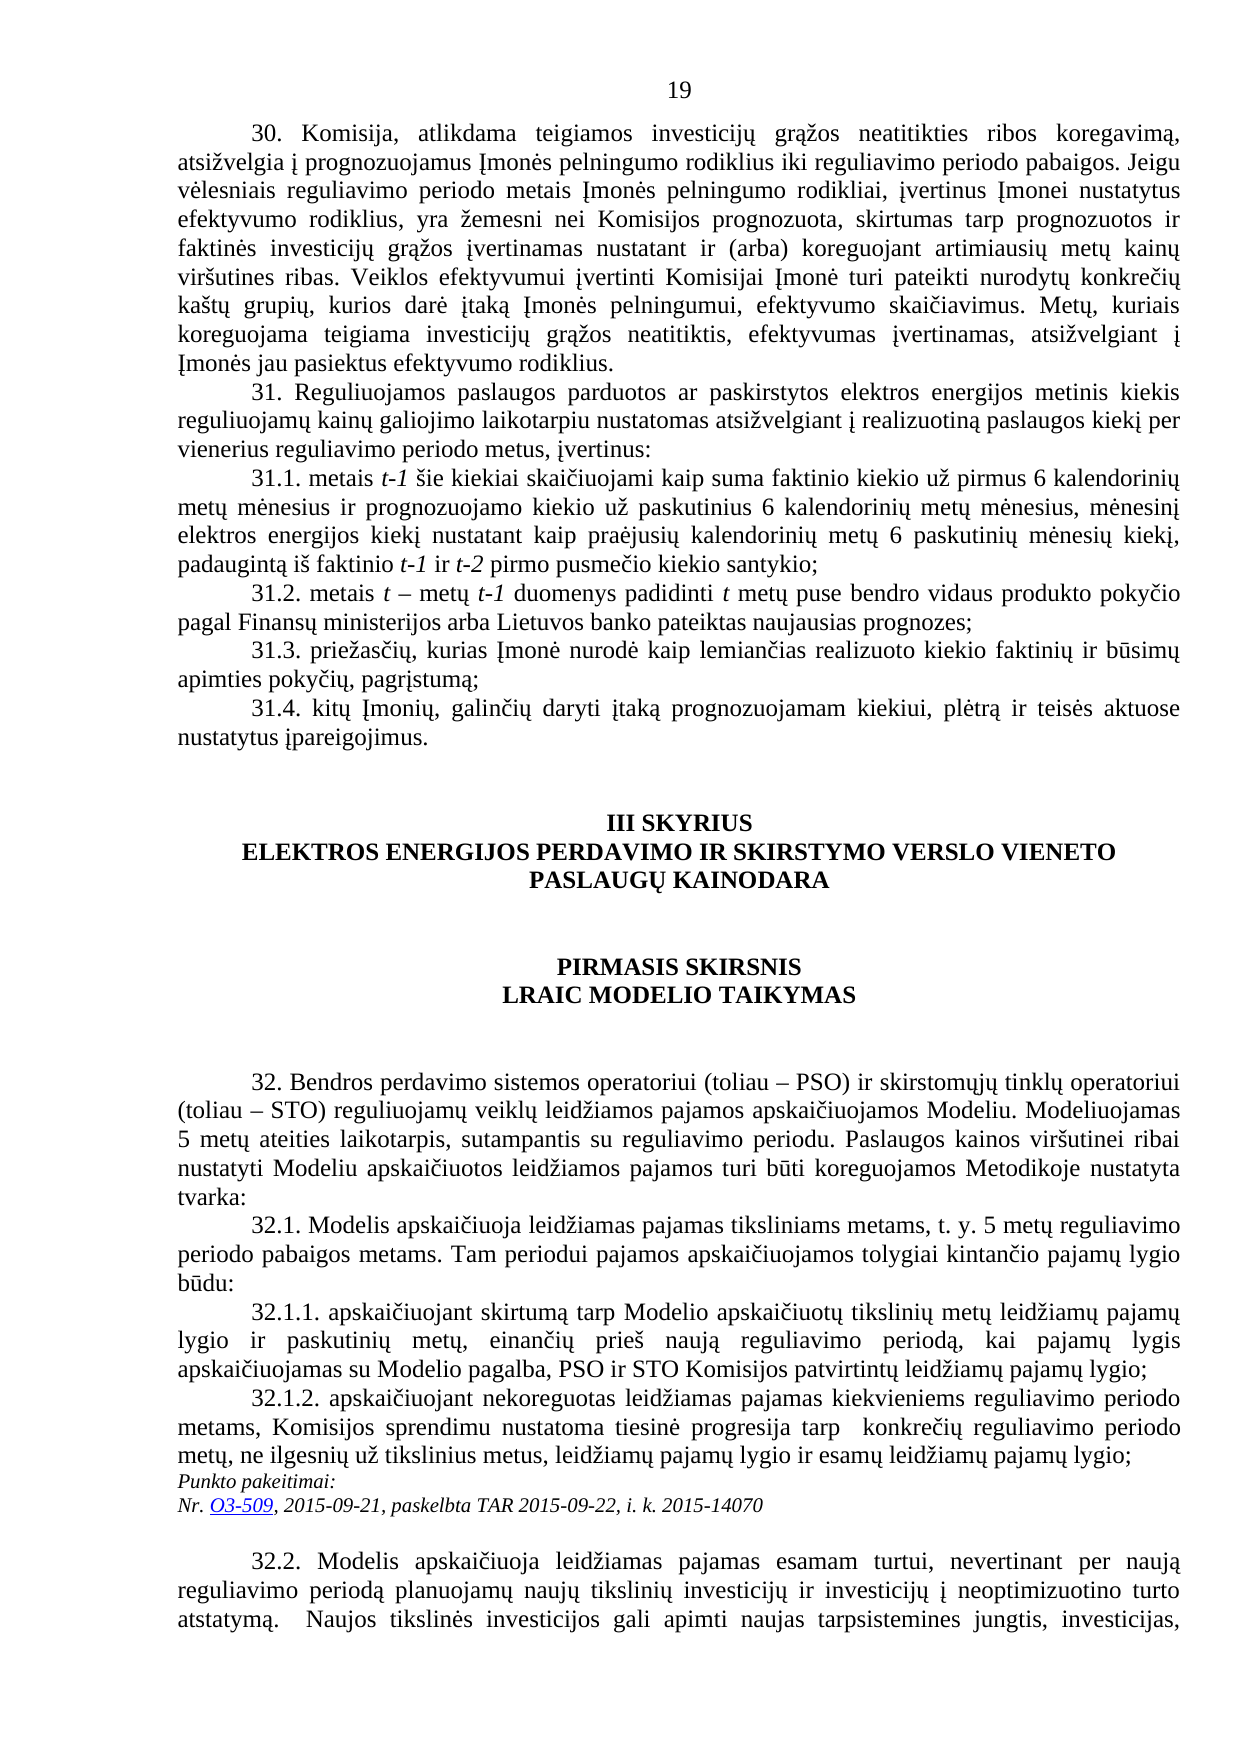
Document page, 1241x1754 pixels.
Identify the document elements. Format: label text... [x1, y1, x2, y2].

text 32. Bendros perdavimo sistemos operatoriui (toliau – PSO) ir skirstomųjų tinklų operatoriui (toliau – STO) reguliuojamų veiklų leidžiamos pajamos apskaičiuojamos Modeliu. Modeliuojamas 5 metų ateities laikotarpis, sutampantis su reguliavimo periodu. Paslaugos kainos viršutinei ribai nustatyti Modeliu apskaičiuotos leidžiamos pajamos turi būti koreguojamos Metodikoje nustatyta tvarka: [177, 1067, 1181, 1211]
text 31.3. priežasčių, kurias Įmonė nurodė kaip lemiančias realizuoto kiekio faktinių ir būsimų apimties pokyčių, pagrįstumą; [177, 636, 1181, 693]
text 32.1. Modelis apskaičiuoja leidžiamas pajamas tiksliniams metams, t. y. 5 metų reguliavimo periodo pabaigos metams. Tam periodui pajamos apskaičiuojamos tolygiai kintančio pajamų lygio būdu: [177, 1211, 1181, 1297]
text ELEKTROS ENERGIJOS PERDAVIMO IR SKIRSTYMO VERSLO VIENETO PASLAUGŲ KAINODARA [177, 837, 1181, 894]
text Nr. O3-509, 2015-09-21, paskelbta TAR 2015-09-22, i. k. 2015-14070 [177, 1493, 1181, 1517]
text 30. Komisija, atlikdama teigiamos investicijų grąžos neatitikties ribos koregavimą, atsižvelgia į prognozuojamus Įmonės pelningumo rodiklius iki reguliavimo periodo pabaigos. Jeigu vėlesniais reguliavimo periodo metais Įmonės pelningumo rodikliai, įvertinus Įmonei nustatytus efektyvumo rodiklius, yra žemesni nei Komisijos prognozuota, skirtumas tarp prognozuotos ir faktinės investicijų grąžos įvertinamas nustatant ir (arba) koreguojant artimiausių metų kainų viršutines ribas. Veiklos efektyvumui įvertinti Komisijai Įmonė turi pateikti nurodytų konkrečių kaštų grupių, kurios darė įtaką Įmonės pelningumui, efektyvumo skaičiavimus. Metų, kuriais koreguojama teigiama investicijų grąžos neatitiktis, efektyvumas įvertinamas, atsižvelgiant į Įmonės jau pasiektus efektyvumo rodiklius. [177, 118, 1181, 377]
text 31.1. metais t-1 šie kiekiai skaičiuojami kaip suma faktinio kiekio už pirmus 6 kalendorinių metų mėnesius ir prognozuojamo kiekio už paskutinius 6 kalendorinių metų mėnesius, mėnesinį elektros energijos kiekį nustatant kaip praėjusių kalendorinių metų 6 paskutinių mėnesių kiekį, padaugintą iš faktinio t-1 ir t-2 pirmo pusmečio kiekio santykio; [177, 463, 1181, 578]
text PIRMASIS SKIRSNIS [177, 952, 1181, 981]
text 32.1.2. apskaičiuojant nekoreguotas leidžiamas pajamas kiekvieniems reguliavimo periodo metams, Komisijos sprendimu nustatoma tiesinė progresija tarp konkrečių reguliavimo periodo metų, ne ilgesnių už tikslinius metus, leidžiamų pajamų lygio ir esamų leidžiamų pajamų lygio; [177, 1383, 1181, 1469]
text LRAIC MODELIO TAIKYMAS [177, 981, 1181, 1009]
text III SKYRIUS [177, 808, 1181, 837]
text Punkto pakeitimai: [177, 1469, 1181, 1493]
text 31.4. kitų Įmonių, galinčių daryti įtaką prognozuojamam kiekiui, plėtrą ir teisės aktuose nustatytus įpareigojimus. [177, 693, 1181, 751]
text 31. Reguliuojamos paslaugos parduotos ar paskirstytos elektros energijos metinis kiekis reguliuojamų kainų galiojimo laikotarpiu nustatomas atsižvelgiant į realizuotiną paslaugos kiekį per vienerius reguliavimo periodo metus, įvertinus: [177, 377, 1181, 463]
text 32.2. Modelis apskaičiuoja leidžiamas pajamas esamam turtui, nevertinant per naują reguliavimo periodą planuojamų naujų tikslinių investicijų ir investicijų į neoptimizuotino turto atstatymą. Naujos tikslinės investicijos gali apimti naujas tarpsistemines jungtis, investicijas, [177, 1546, 1181, 1632]
text 32.1.1. apskaičiuojant skirtumą tarp Modelio apskaičiuotų tikslinių metų leidžiamų pajamų lygio ir paskutinių metų, einančių prieš naują reguliavimo periodą, kai pajamų lygis apskaičiuojamas su Modelio pagalba, PSO ir STO Komisijos patvirtintų leidžiamų pajamų lygio; [177, 1297, 1181, 1383]
text 31.2. metais t – metų t-1 duomenys padidinti t metų puse bendro vidaus produkto pokyčio pagal Finansų ministerijos arba Lietuvos banko pateiktas naujausias prognozes; [177, 578, 1181, 636]
